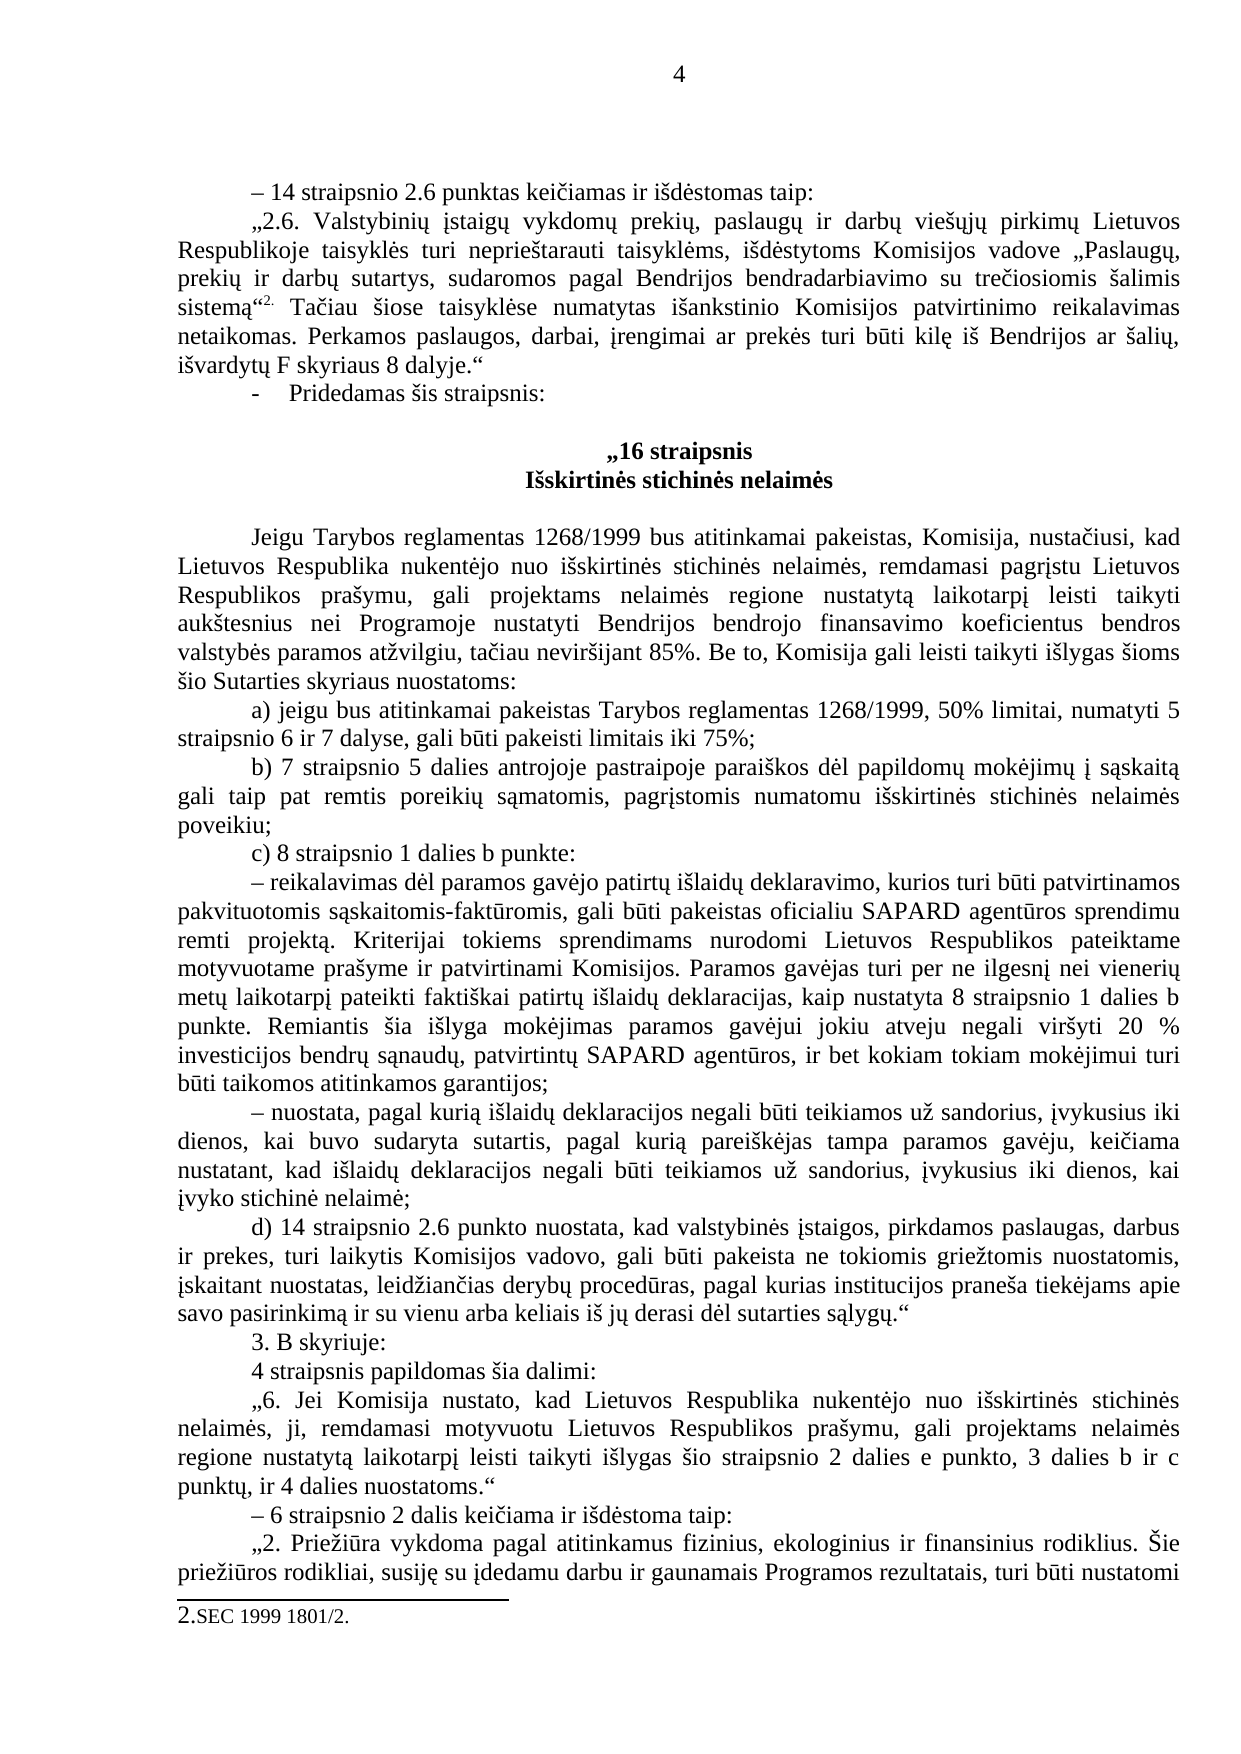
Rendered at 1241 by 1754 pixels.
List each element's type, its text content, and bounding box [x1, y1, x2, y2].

text – nuostata, pagal kurią išlaidų deklaracijos negali būti teikiamos už sandorius, įvykusius iki dienos, kai buvo sudaryta sutartis, pagal kurią pareiškėjas tampa paramos gavėju, keičiama nustatant, kad išlaidų deklaracijos negali būti teikiamos už sandorius, įvykusius iki dienos, kai įvyko stichinė nelaimė; [177, 1097, 1181, 1212]
text – reikalavimas dėl paramos gavėjo patirtų išlaidų deklaravimo, kurios turi būti patvirtinamos pakvituotomis sąskaitomis-faktūromis, gali būti pakeistas oficialiu SAPARD agentūros sprendimu remti projektą. Kriterijai tokiems sprendimams nurodomi Lietuvos Respublikos pateiktame motyvuotame prašyme ir patvirtinami Komisijos. Paramos gavėjas turi per ne ilgesnį nei vienerių metų laikotarpį pateikti faktiškai patirtų išlaidų deklaracijas, kaip nustatyta 8 straipsnio 1 dalies b punkte. Remiantis šia išlyga mokėjimas paramos gavėjui jokiu atveju negali viršyti 20 % investicijos bendrų sąnaudų, patvirtintų SAPARD agentūros, ir bet kokiam tokiam mokėjimui turi būti taikomos atitinkamos garantijos; [177, 867, 1181, 1097]
text 3. B skyriuje: [177, 1327, 1181, 1356]
text – 6 straipsnio 2 dalis keičiama ir išdėstoma taip: [177, 1500, 1181, 1528]
text 4 straipsnis papildomas šia dalimi: [177, 1356, 1181, 1385]
text a) jeigu bus atitinkamai pakeistas Tarybos reglamentas 1268/1999, 50% limitai, numatyti 5 straipsnio 6 ir 7 dalyse, gali būti pakeisti limitais iki 75%; [177, 695, 1181, 752]
text d) 14 straipsnio 2.6 punkto nuostata, kad valstybinės įstaigos, pirkdamos paslaugas, darbus ir prekes, turi laikytis Komisijos vadovo, gali būti pakeista ne tokiomis griežtomis nuostatomis, įskaitant nuostatas, leidžiančias derybų procedūras, pagal kurias institucijos praneša tiekėjams apie savo pasirinkimą ir su vienu arba keliais iš jų derasi dėl sutarties sąlygų.“ [177, 1212, 1181, 1327]
text b) 7 straipsnio 5 dalies antrojoje pastraipoje paraiškos dėl papildomų mokėjimų į sąskaitą gali taip pat remtis poreikių sąmatomis, pagrįstomis numatomu išskirtinės stichinės nelaimės poveikiu; [177, 752, 1181, 838]
text – 14 straipsnio 2.6 punktas keičiamas ir išdėstomas taip: [177, 177, 1181, 206]
text „16 straipsnis [177, 436, 1181, 465]
text - Pridedamas šis straipsnis: [251, 378, 1181, 407]
text Jeigu Tarybos reglamentas 1268/1999 bus atitinkamai pakeistas, Komisija, nustačiusi, kad Lietuvos Respublika nukentėjo nuo išskirtinės stichinės nelaimės, remdamasi pagrįstu Lietuvos Respublikos prašymu, gali projektams nelaimės regione nustatytą laikotarpį leisti taikyti aukštesnius nei Programoje nustatyti Bendrijos bendrojo finansavimo koeficientus bendros valstybės paramos atžvilgiu, tačiau neviršijant 85%. Be to, Komisija gali leisti taikyti išlygas šioms šio Sutarties skyriaus nuostatoms: [177, 522, 1181, 695]
text Išskirtinės stichinės nelaimės [177, 465, 1181, 493]
text „6. Jei Komisija nustato, kad Lietuvos Respublika nukentėjo nuo išskirtinės stichinės nelaimės, ji, remdamasi motyvuotu Lietuvos Respublikos prašymu, gali projektams nelaimės regione nustatytą laikotarpį leisti taikyti išlygas šio straipsnio 2 dalies e punkto, 3 dalies b ir c punktų, ir 4 dalies nuostatoms.“ [177, 1385, 1181, 1500]
text c) 8 straipsnio 1 dalies b punkte: [177, 838, 1181, 867]
text „2. Priežiūra vykdoma pagal atitinkamus fizinius, ekologinius ir finansinius rodiklius. Šie priežiūros rodikliai, susiję su įdedamu darbu ir gaunamais Programos rezultatais, turi būti nustatomi [177, 1528, 1181, 1586]
text SEC 1999 1801/2. [177, 1600, 1181, 1629]
text „2.6. Valstybinių įstaigų vykdomų prekių, paslaugų ir darbų viešųjų pirkimų Lietuvos Respublikoje taisyklės turi neprieštarauti taisyklėms, išdėstytoms Komisijos vadove „Paslaugų, prekių ir darbų sutartys, sudaromos pagal Bendrijos bendradarbiavimo su trečiosiomis šalimis sistemą“ Tačiau šiose taisyklėse numatytas išankstinio Komisijos patvirtinimo reikalavimas netaikomas. Perkamos paslaugos, darbai, įrengimai ar prekės turi būti kilę iš Bendrijos ar šalių, išvardytų F skyriaus 8 dalyje.“ [177, 206, 1181, 378]
